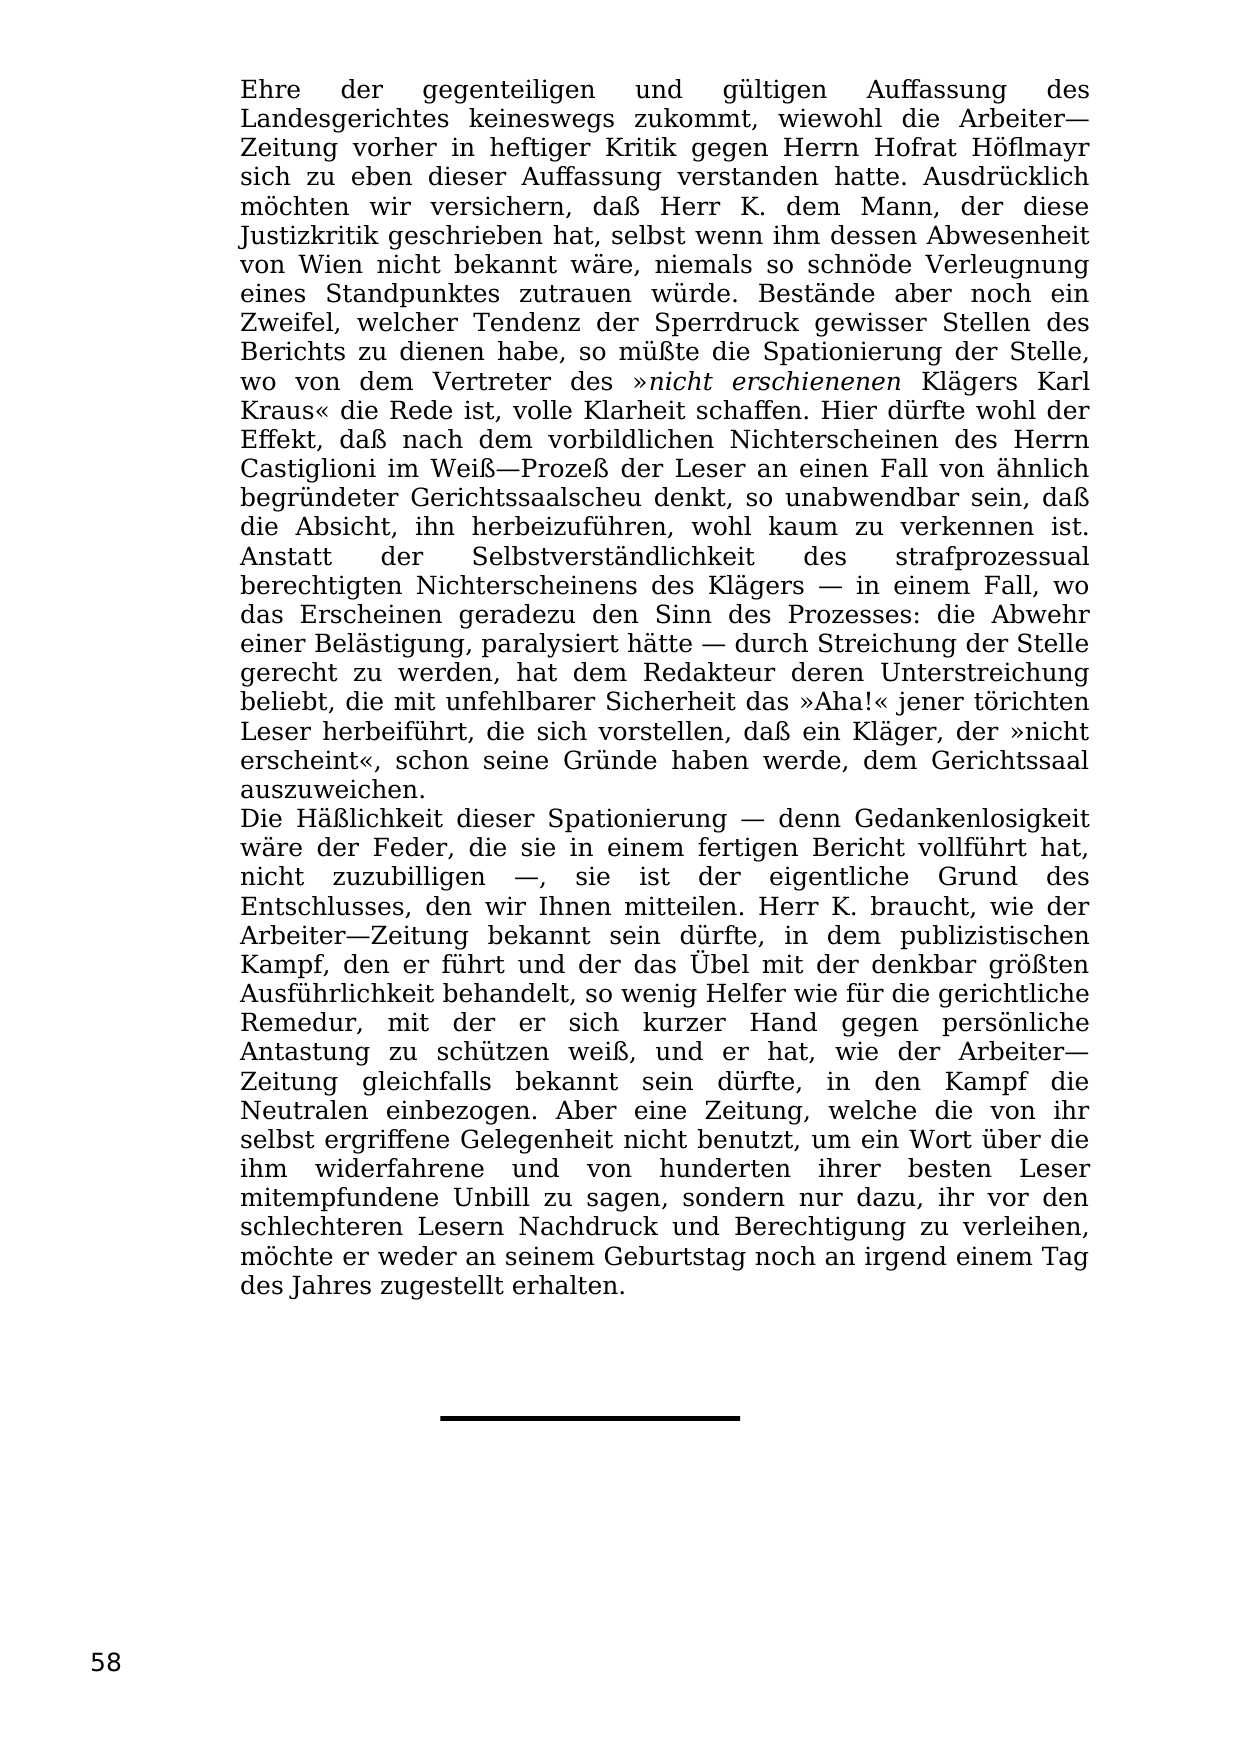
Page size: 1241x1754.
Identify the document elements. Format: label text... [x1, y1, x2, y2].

text Ehre der gegenteiligen und gültigen Auffassung des Landesgerichtes keineswegs zukommt, wiewohl die Arbeiter—Zeitung vorher in heftiger Kritik gegen Herrn Hofrat Höflmayr sich zu eben dieser Auffassung verstanden hatte. Ausdrücklich möchten wir versichern, daß Herr K. dem Mann, der diese Justizkritik geschrieben hat, selbst wenn ihm dessen Abwesenheit von Wien nicht bekannt wäre, niemals so schnöde Verleugnung eines Standpunktes zutrauen würde. Bestände aber noch ein Zweifel, welcher Tendenz der Sperrdruck gewisser Stellen des Berichts zu dienen habe, so müßte die Spationierung der Stelle, wo von dem Vertreter des »nicht erschienenen Klägers Karl Kraus« die Rede ist, volle Klarheit schaffen. Hier dürfte wohl der Effekt, daß nach dem vorbildlichen Nichterscheinen des Herrn Castiglioni im Weiß—Prozeß der Leser an einen Fall von ähnlich begründeter Gerichtssaalscheu denkt, so unabwendbar sein, daß die Absicht, ihn herbeizuführen, wohl kaum zu verkennen ist. Anstatt der Selbstverständlichkeit des strafprozessual berechtigten Nichterscheinens des Klägers — in einem Fall, wo das Erscheinen geradezu den Sinn des Prozesses: die Abwehr einer Belästigung, paralysiert hätte — durch Streichung der Stelle gerecht zu werden, hat dem Redakteur deren Unterstreichung beliebt, die mit unfehlbarer Sicherheit das »Aha!« jener törichten Leser herbeiführt, die sich vorstellen, daß ein Kläger, der »nicht erscheint«, schon seine Gründe haben werde, dem Gerichtssaal auszuweichen. [240, 75, 1091, 804]
text Die Häßlichkeit dieser Spationierung — denn Gedankenlosigkeit wäre der Feder, die sie in einem fertigen Bericht vollführt hat, nicht zuzubilligen —, sie ist der eigentliche Grund des Entschlusses, den wir Ihnen mitteilen. Herr K. braucht, wie der Arbeiter—Zeitung bekannt sein dürfte, in dem publizistischen Kampf, den er führt und der das Übel mit der denkbar größten Ausführlichkeit behandelt, so wenig Helfer wie für die gerichtliche Remedur, mit der er sich kurzer Hand gegen persönliche Antastung zu schützen weiß, und er hat, wie der Arbeiter—Zeitung gleichfalls bekannt sein dürfte, in den Kampf die Neutralen einbezogen. Aber eine Zeitung, welche die von ihr selbst ergriffene Gelegenheit nicht benutzt, um ein Wort über die ihm widerfahrene und von hunderten ihrer besten Leser mitempfundene Unbill zu sagen, sondern nur dazu, ihr vor den schlechteren Lesern Nachdruck und Berechtigung zu verleihen, möchte er weder an seinem Geburtstag noch an irgend einem Tag des Jahres zugestellt erhalten. [240, 804, 1091, 1300]
picture [440, 1416, 741, 1421]
